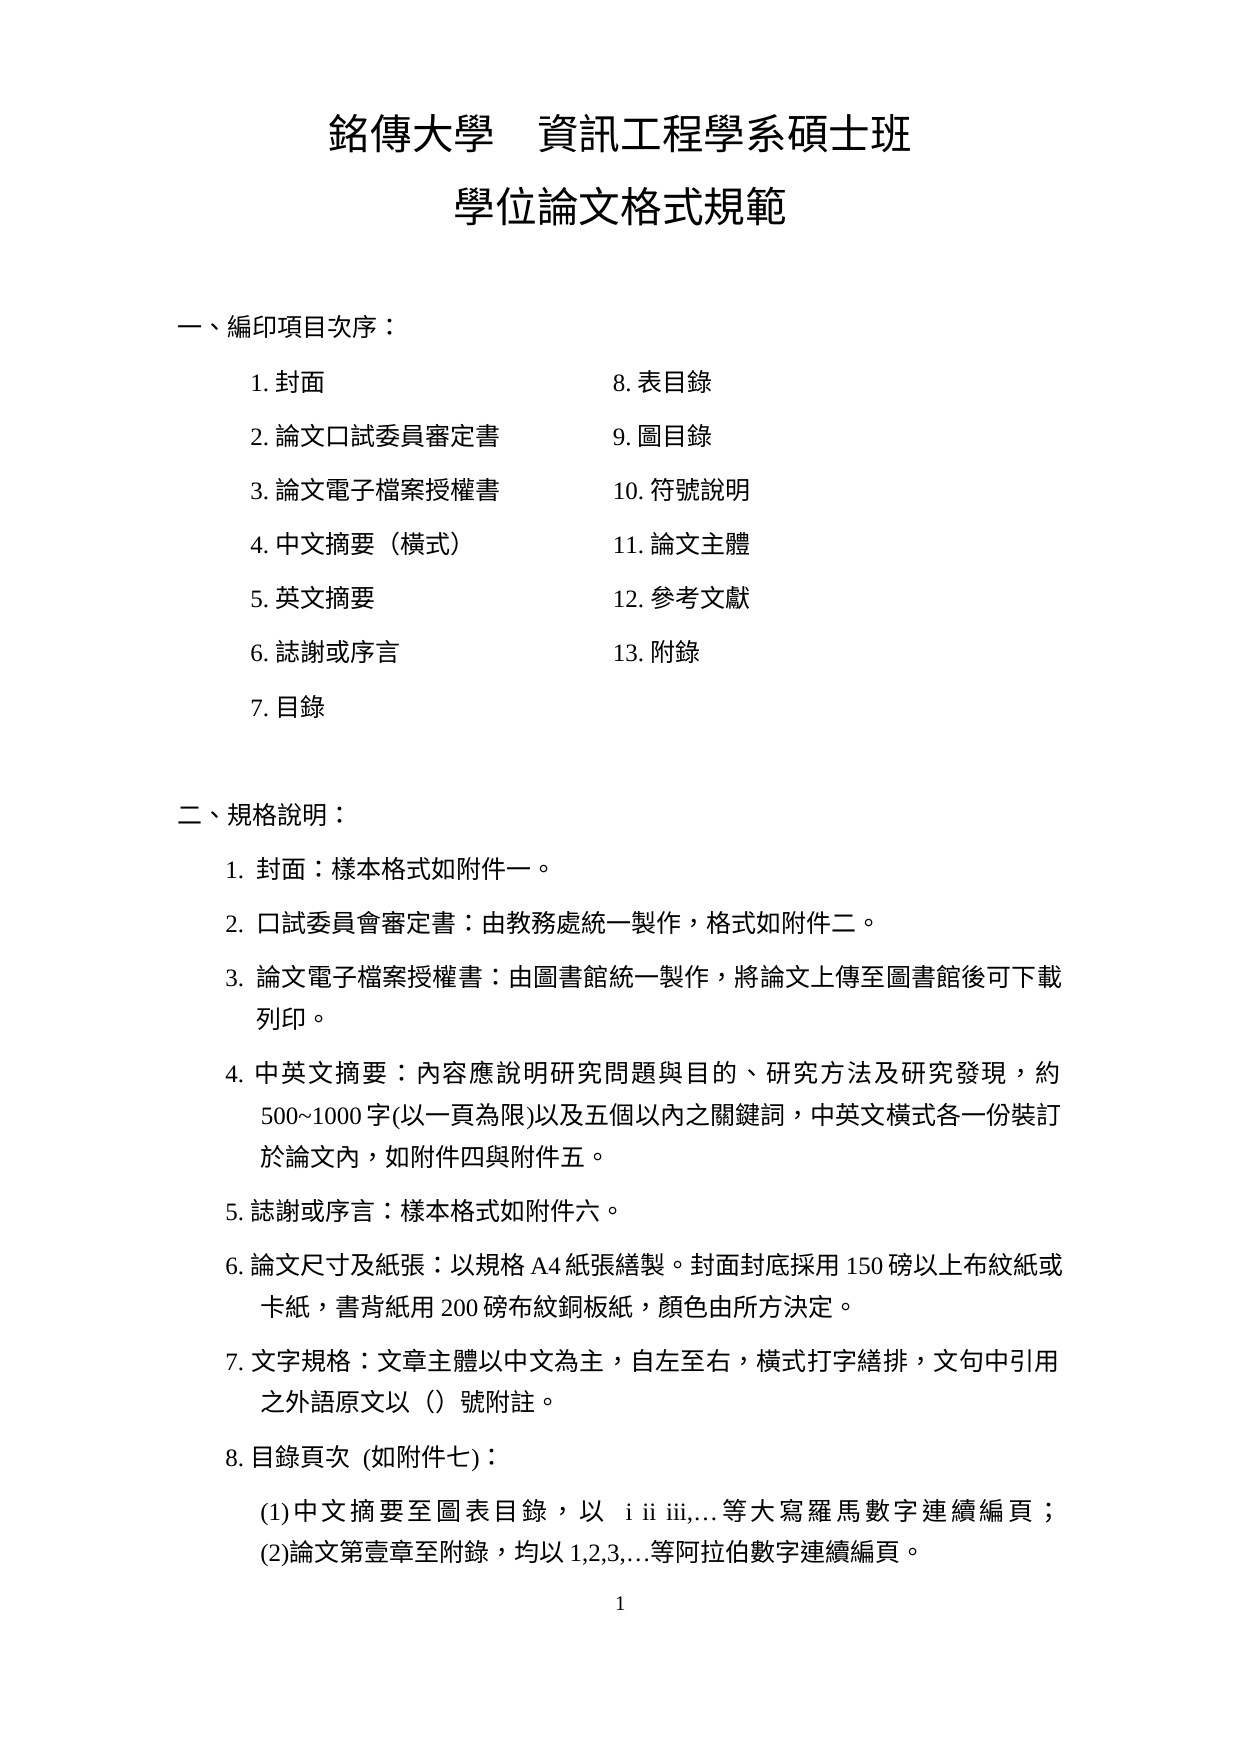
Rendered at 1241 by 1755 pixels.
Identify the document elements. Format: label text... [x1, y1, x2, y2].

text 一、編印項目次序： [177, 302, 1063, 344]
text 2. 論文口試委員審定書 9. 圖目錄 [177, 411, 1063, 452]
text 4. 中文摘要（橫式） 11. 論文主體 [177, 519, 1063, 561]
text 二、規格說明： [177, 790, 1063, 832]
text 7. 文字規格：文章主體以中文為主，自左至右，橫式打字繕排，文句中引用之外語原文以（）號附註。 [225, 1336, 1063, 1419]
text 5. 英文摘要 12. 參考文獻 [177, 573, 1063, 615]
text 1. 封面 8. 表目錄 [177, 357, 1063, 398]
text 6. 論文尺寸及紙張：以規格A4紙張繕製。封面封底採用150磅以上布紋紙或卡紙，書背紙用200磅布紋銅板紙，顏色由所方決定。 [225, 1240, 1063, 1323]
list 論文電子檔案授權書：由圖書館統一製作，將論文上傳至圖書館後可下載列印。 [225, 952, 1063, 1036]
text 3. 論文電子檔案授權書 10. 符號說明 [177, 465, 1063, 507]
text (1)中文摘要至圖表目錄，以 i ii iii,…等大寫羅馬數字連續編頁； (2)論文第壹章至附錄，均以1,2,3,…等阿拉伯數字連續編頁。 [260, 1486, 1063, 1569]
text 銘傳大學 資訊工程學系碩士班 [177, 101, 1063, 161]
text 7. 目錄 [177, 682, 1063, 723]
text 學位論文格式規範 [177, 174, 1063, 234]
text 8. 目錄頁次 (如附件七)： [225, 1432, 1063, 1473]
list 封面：樣本格式如附件一。 [225, 844, 1063, 886]
text 4. 中英文摘要：內容應說明研究問題與目的、研究方法及研究發現，約500~1000字(以一頁為限)以及五個以內之關鍵詞，中英文橫式各一份裝訂於論文內，如附件四與附件五。 [225, 1048, 1063, 1173]
text 6. 誌謝或序言 13. 附錄 [177, 627, 1063, 669]
text 5. 誌謝或序言：樣本格式如附件六。 [225, 1186, 1063, 1227]
list 口試委員會審定書：由教務處統一製作，格式如附件二。 [225, 898, 1063, 940]
